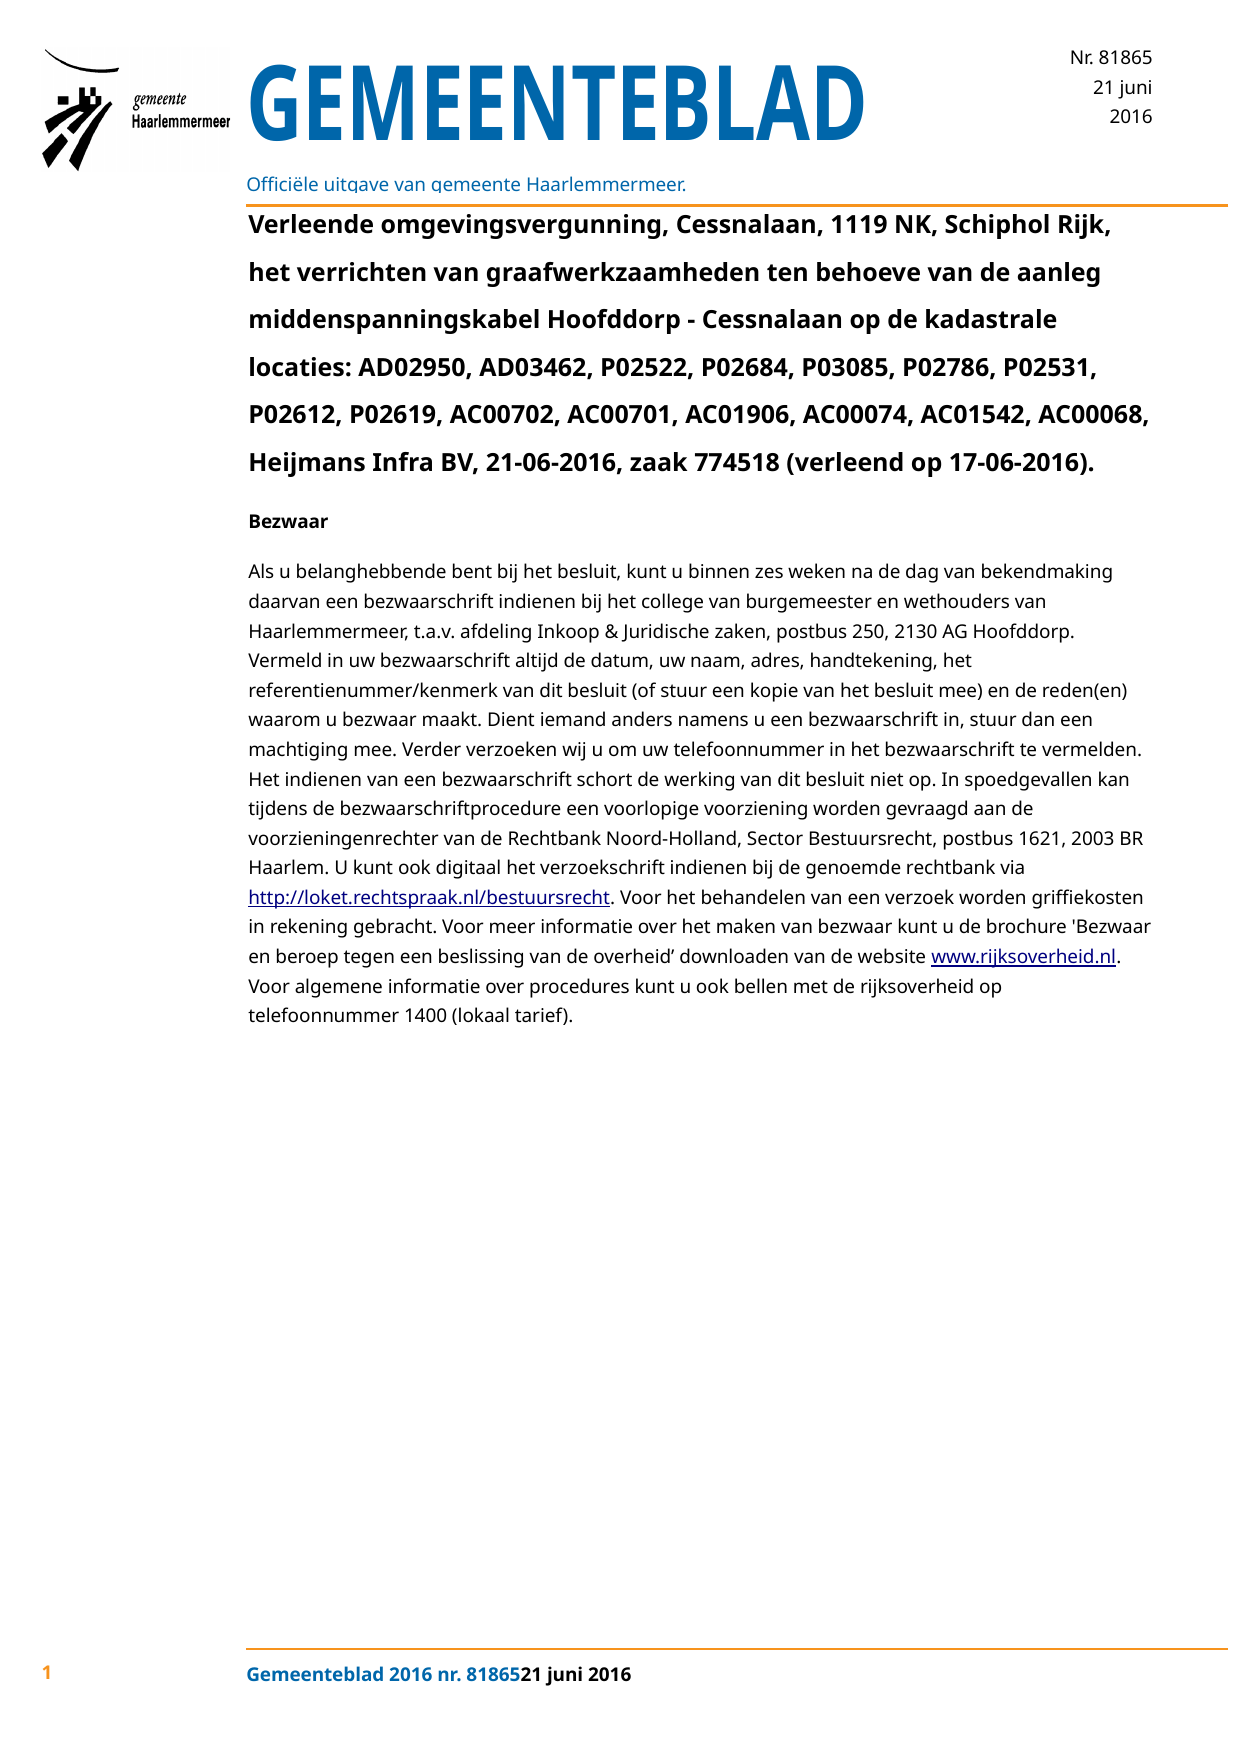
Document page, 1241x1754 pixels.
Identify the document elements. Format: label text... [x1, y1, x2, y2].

text Verleende omgevingsvergunning, Cessnalaan, 1119 NK, Schiphol Rijk, het verrichten van graafwerkzaamheden ten behoeve van de aanleg middenspanningskabel Hoofddorp - Cessnalaan op de kadastrale locaties: AD02950, AD03462, P02522, P02684, P03085, P02786, P02531, P02612, P02619, AC00702, AC00701, AC01906, AC00074, AC01542, AC00068, Heijmans Infra BV, 21-06-2016, zaak 774518 (verleend op 17-06-2016). [248, 207, 1152, 479]
text Als u belanghebbende bent bij het besluit, kunt u binnen zes weken na de dag van bekendmaking daarvan een bezwaarschrift indienen bij het college van burgemeester en wethouders van Haarlemmermeer, t.a.v. afdeling Inkoop & Juridische zaken, postbus 250, 2130 AG Hoofddorp. Vermeld in uw bezwaarschrift altijd de datum, uw naam, adres, handtekening, het referentienummer/kenmerk van dit besluit (of stuur een kopie van het besluit mee) en de reden(en) waarom u bezwaar maakt. Dient iemand anders namens u een bezwaarschrift in, stuur dan een machtiging mee. Verder verzoeken wij u om uw telefoonnummer in het bezwaarschrift te vermelden. Het indienen van een bezwaarschrift schort de werking van dit besluit niet op. In spoedgevallen kan tijdens de bezwaarschriftprocedure een voorlopige voorziening worden gevraagd aan de voorzieningenrechter van de Rechtbank Noord-Holland, Sector Bestuursrecht, postbus 1621, 2003 BR Haarlem. U kunt ook digitaal het verzoekschrift indienen bij de genoemde rechtbank via http://loket.rechtspraak.nl/bestuursrecht. Voor het behandelen van een verzoek worden griffiekosten in rekening gebracht. Voor meer informatie over het maken van bezwaar kunt u de brochure 'Bezwaar en beroep tegen een beslissing van de overheid’ downloaden van de website www.rijksoverheid.nl. Voor algemene informatie over procedures kunt u ook bellen met de rijksoverheid op telefoonnummer 1400 (lokaal tarief). [248, 559, 1152, 1028]
text Bezwaar [248, 508, 1152, 534]
picture [41, 47, 231, 172]
